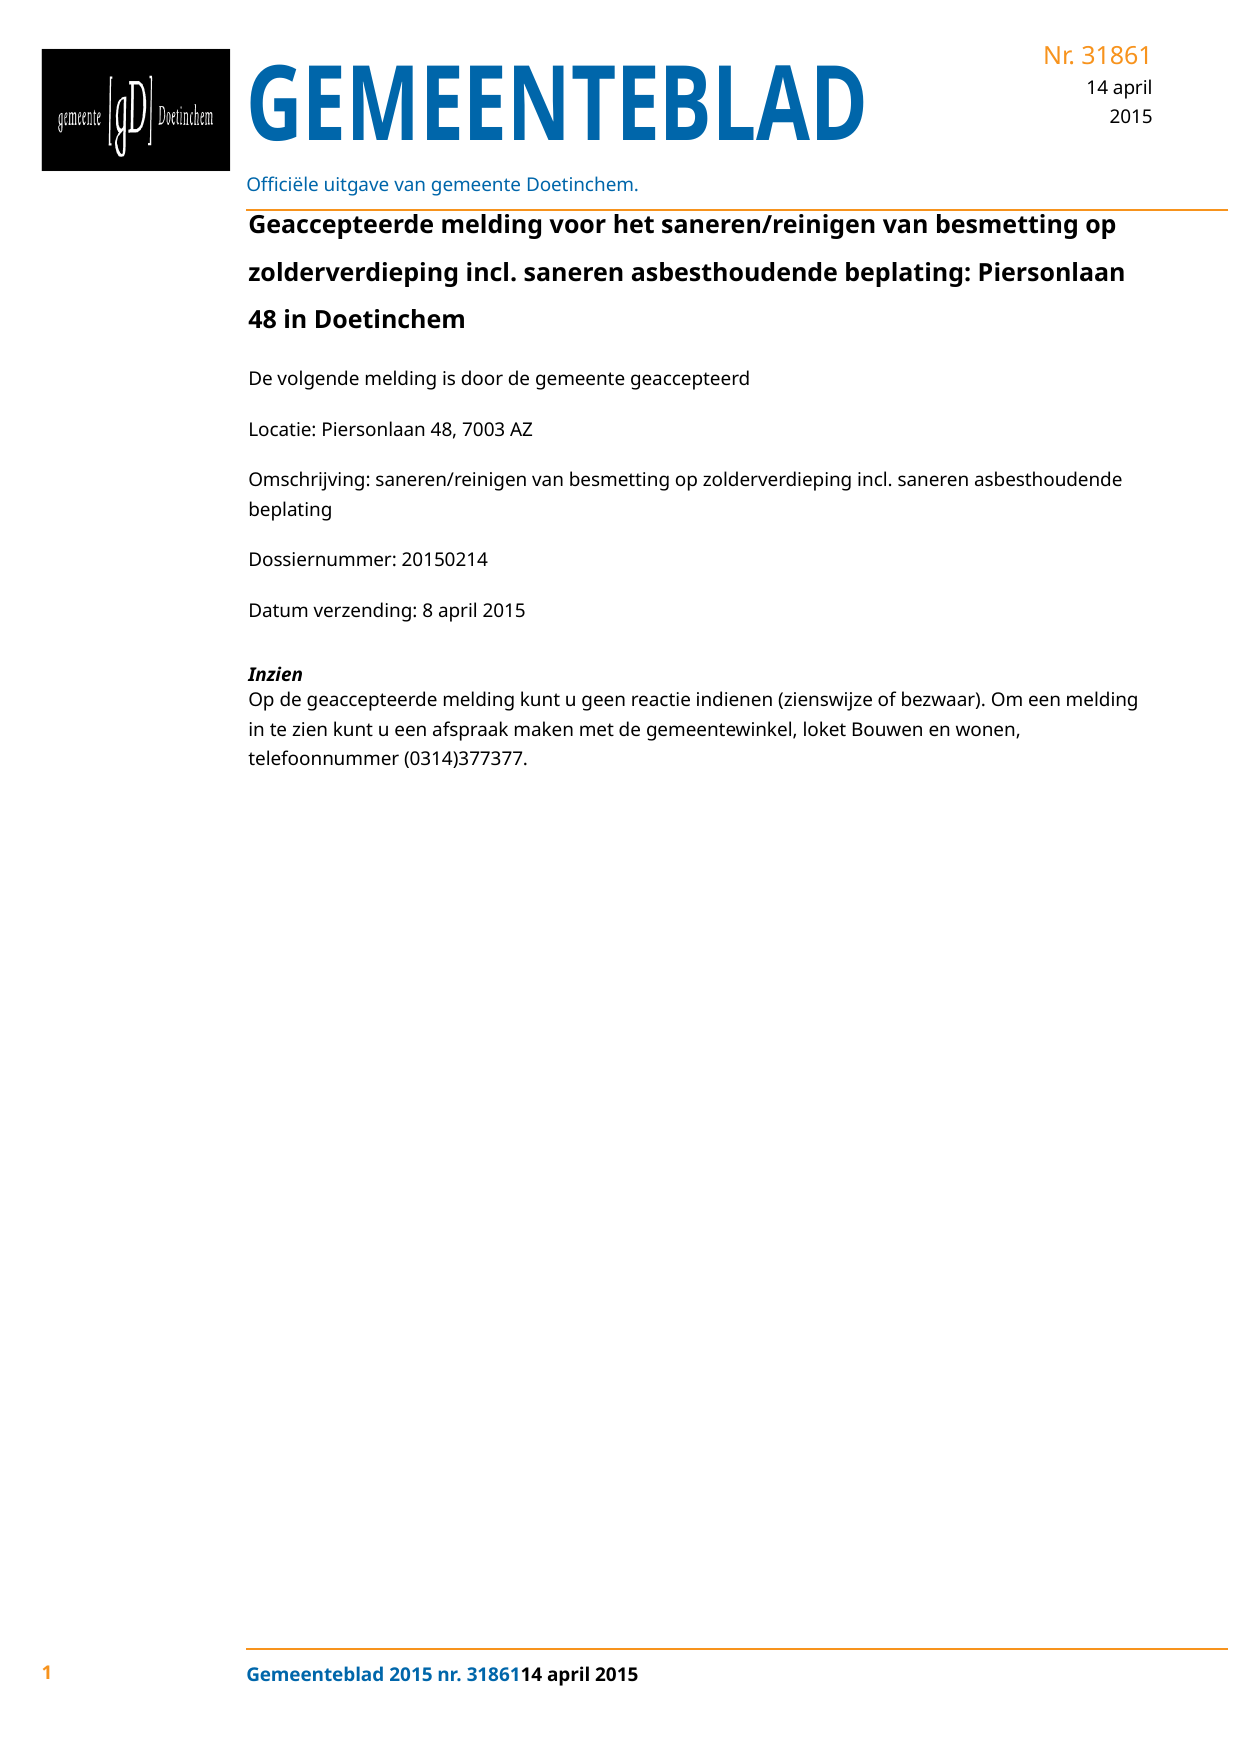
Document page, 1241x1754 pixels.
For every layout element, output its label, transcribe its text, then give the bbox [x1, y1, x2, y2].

text Op de geaccepteerde melding kunt u geen reactie indienen (zienswijze of bezwaar). Om een melding in te zien kunt u een afspraak maken met de gemeentewinkel, loket Bouwen en wonen, telefoonnummer (0314)377377. [248, 686, 1152, 771]
text De volgende melding is door de gemeente geaccepteerd [248, 366, 1152, 391]
text Omschrijving: saneren/reinigen van besmetting op zolderverdieping incl. saneren asbesthoudende beplating [248, 466, 1152, 522]
text Inzien [248, 661, 1152, 686]
text Datum verzending: 8 april 2015 [248, 597, 1152, 622]
text Locatie: Piersonlaan 48, 7003 AZ [248, 416, 1152, 442]
text Geaccepteerde melding voor het saneren/reinigen van besmetting op zolderverdieping incl. saneren asbesthoudende beplating: Piersonlaan 48 in Doetinchem [248, 211, 1152, 336]
picture [41, 47, 231, 172]
text Dossiernummer: 20150214 [248, 546, 1152, 572]
